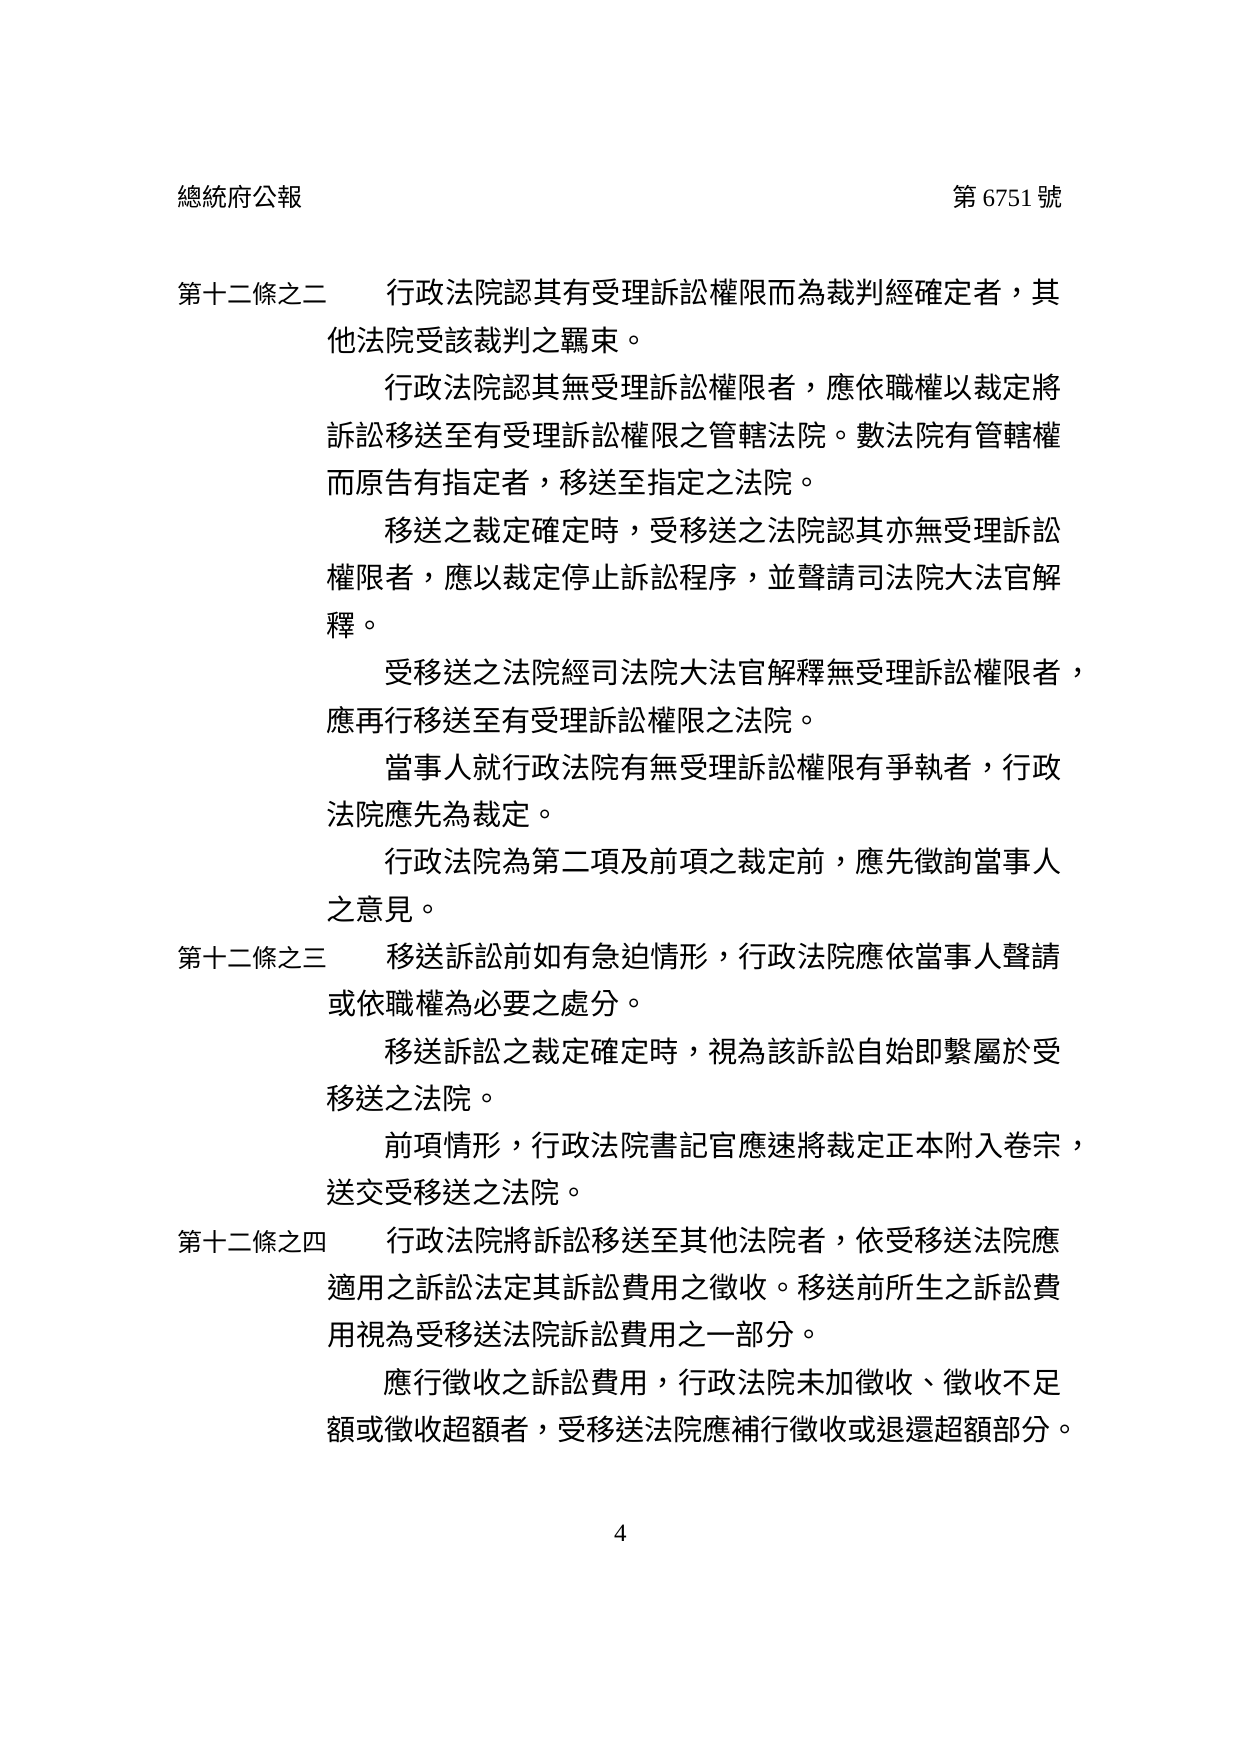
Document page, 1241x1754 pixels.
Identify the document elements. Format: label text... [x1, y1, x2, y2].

text 第十二條之四 行政法院將訴訟移送至其他法院者，依受移送法院應適用之訴訟法定其訴訟費用之徵收。移送前所生之訴訟費用視為受移送法院訴訟費用之一部分。 [177, 1213, 1063, 1355]
text 移送訴訟之裁定確定時，視為該訴訟自始即繫屬於受移送之法院。 [326, 1024, 1063, 1119]
text 前項情形，行政法院書記官應速將裁定正本附入卷宗，送交受移送之法院。 [326, 1119, 1063, 1213]
text 應行徵收之訴訟費用，行政法院未加徵收、徵收不足額或徵收超額者，受移送法院應補行徵收或退還超額部分。 [326, 1355, 1063, 1450]
text 第十二條之二 行政法院認其有受理訴訟權限而為裁判經確定者，其他法院受該裁判之羈束。 [177, 266, 1063, 361]
text 當事人就行政法院有無受理訴訟權限有爭執者，行政法院應先為裁定。 [326, 740, 1063, 835]
text 受移送之法院經司法院大法官解釋無受理訴訟權限者，應再行移送至有受理訴訟權限之法院。 [326, 646, 1063, 740]
text 行政法院為第二項及前項之裁定前，應先徵詢當事人之意見。 [326, 835, 1063, 929]
text 行政法院認其無受理訴訟權限者，應依職權以裁定將訴訟移送至有受理訴訟權限之管轄法院。數法院有管轄權而原告有指定者，移送至指定之法院。 [326, 361, 1063, 503]
text 第十二條之三 移送訴訟前如有急迫情形，行政法院應依當事人聲請或依職權為必要之處分。 [177, 929, 1063, 1024]
text 移送之裁定確定時，受移送之法院認其亦無受理訴訟權限者，應以裁定停止訴訟程序，並聲請司法院大法官解釋。 [326, 503, 1063, 646]
